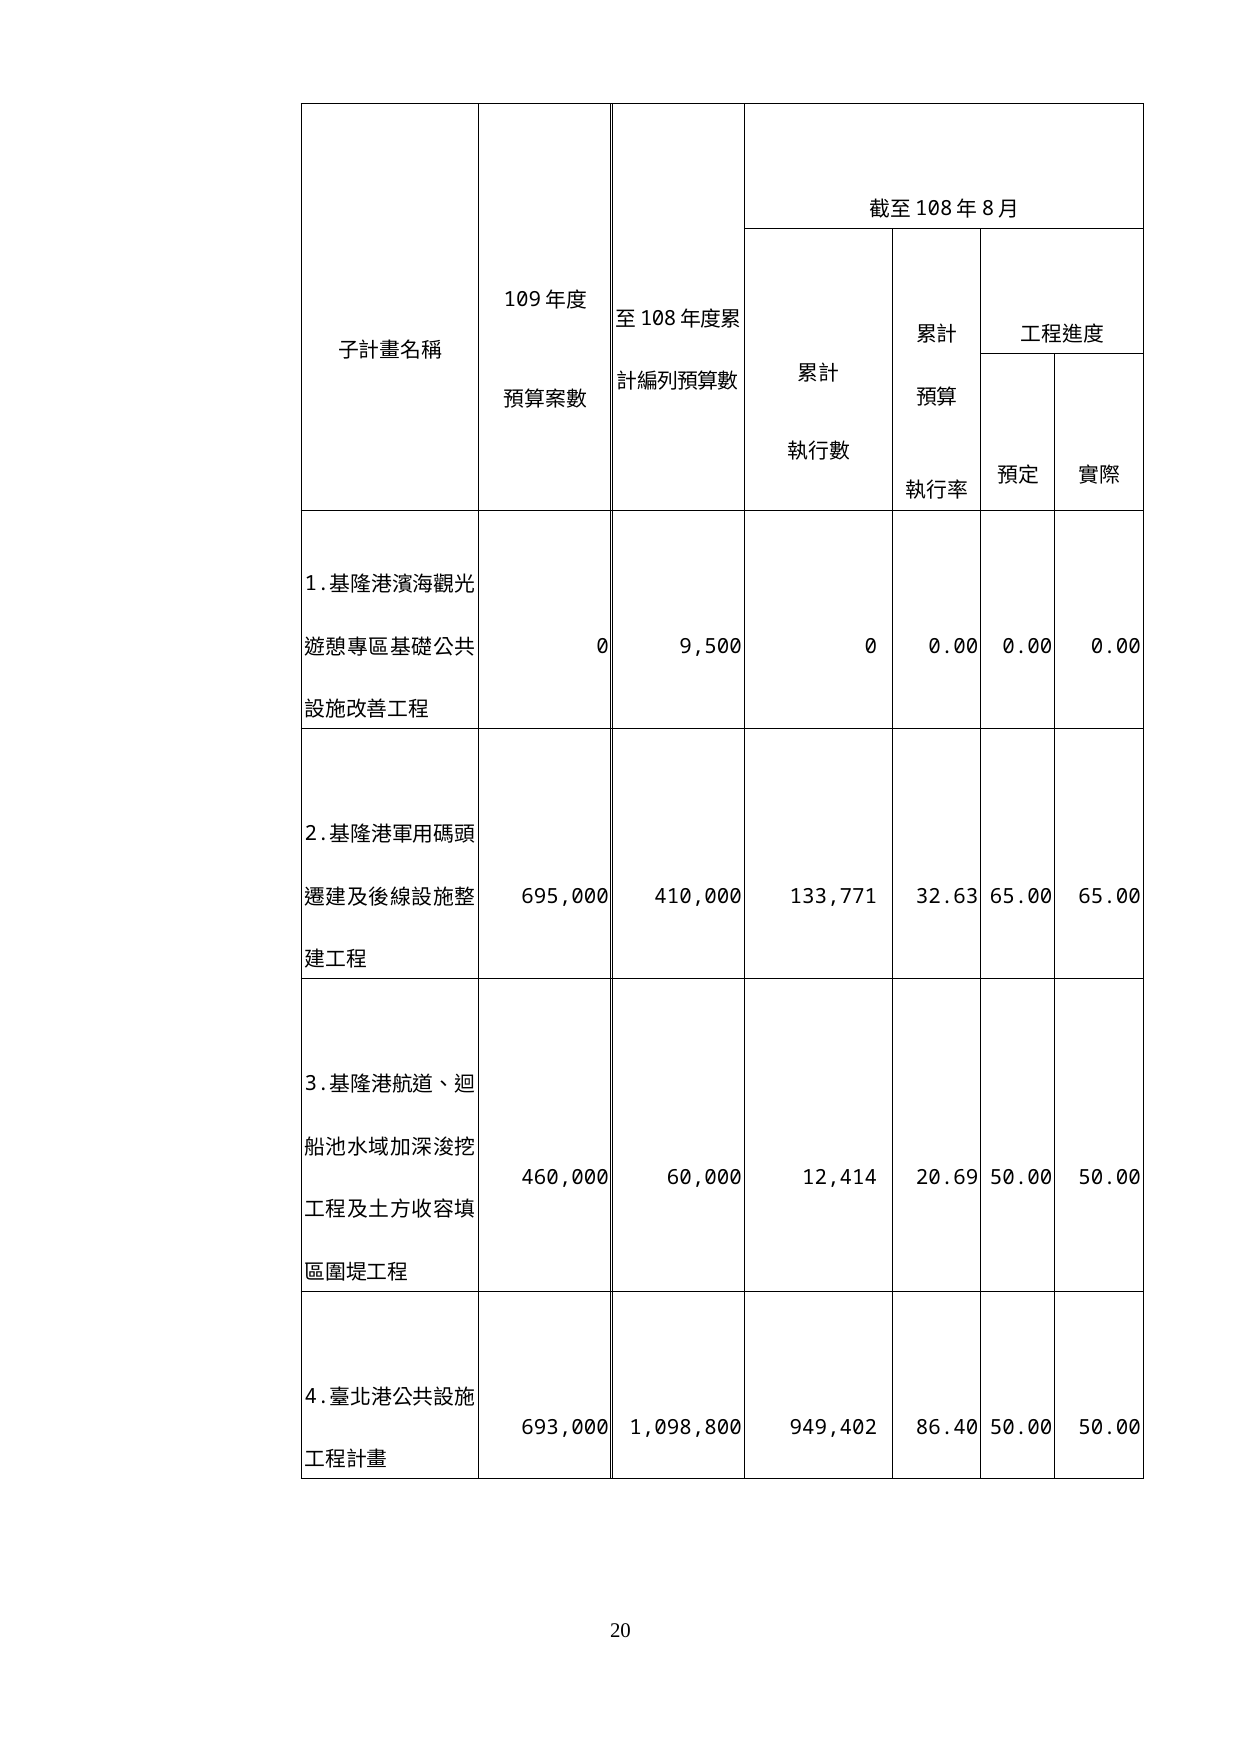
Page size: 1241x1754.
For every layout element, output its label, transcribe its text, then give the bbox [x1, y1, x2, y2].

table_cell 累計 預算 執行率 [893, 229, 980, 509]
table_cell 實際 [1055, 354, 1143, 509]
table_cell 工程進度 [981, 229, 1143, 353]
table_cell 50.00 [1055, 1292, 1143, 1478]
table_cell 60,000 [613, 979, 744, 1291]
table_cell 0.00 [1055, 511, 1143, 728]
table_cell 0 [745, 511, 892, 728]
table_cell 1.基隆港濱海觀光遊憩專區基礎公共設施改善工程 [302, 511, 478, 728]
table_cell 86.40 [893, 1292, 980, 1478]
table_cell 0.00 [981, 511, 1054, 728]
table_cell 3.基隆港航道、迴船池水域加深浚挖工程及土方收容填區圍堤工程 [302, 979, 478, 1291]
table_cell 693,000 [479, 1292, 610, 1478]
table_cell 4.臺北港公共設施工程計畫 [302, 1292, 478, 1478]
table_cell 9,500 [613, 511, 744, 728]
table_cell 預定 [981, 354, 1054, 509]
table_cell 695,000 [479, 729, 610, 978]
table_cell 50.00 [981, 979, 1054, 1291]
table_cell 累計 執行數 [745, 229, 892, 509]
table_header 至108年度累計編列預算數 [613, 104, 744, 509]
table_cell 32.63 [893, 729, 980, 978]
table_cell 949,402 [745, 1292, 892, 1478]
table_header 109年度 預算案數 [479, 104, 610, 509]
table_cell 0.00 [893, 511, 980, 728]
table_cell 65.00 [981, 729, 1054, 978]
table_cell 133,771 [745, 729, 892, 978]
table_cell 50.00 [981, 1292, 1054, 1478]
table_cell 20.69 [893, 979, 980, 1291]
table_cell 65.00 [1055, 729, 1143, 978]
table_cell 460,000 [479, 979, 610, 1291]
table_cell 2.基隆港軍用碼頭遷建及後線設施整建工程 [302, 729, 478, 978]
table_header 子計畫名稱 [302, 104, 478, 509]
table_cell 410,000 [613, 729, 744, 978]
table_cell 1,098,800 [613, 1292, 744, 1478]
table_cell 0 [479, 511, 610, 728]
table_header 截至108年8月 [745, 104, 1143, 228]
table_cell 12,414 [745, 979, 892, 1291]
table_cell 50.00 [1055, 979, 1143, 1291]
